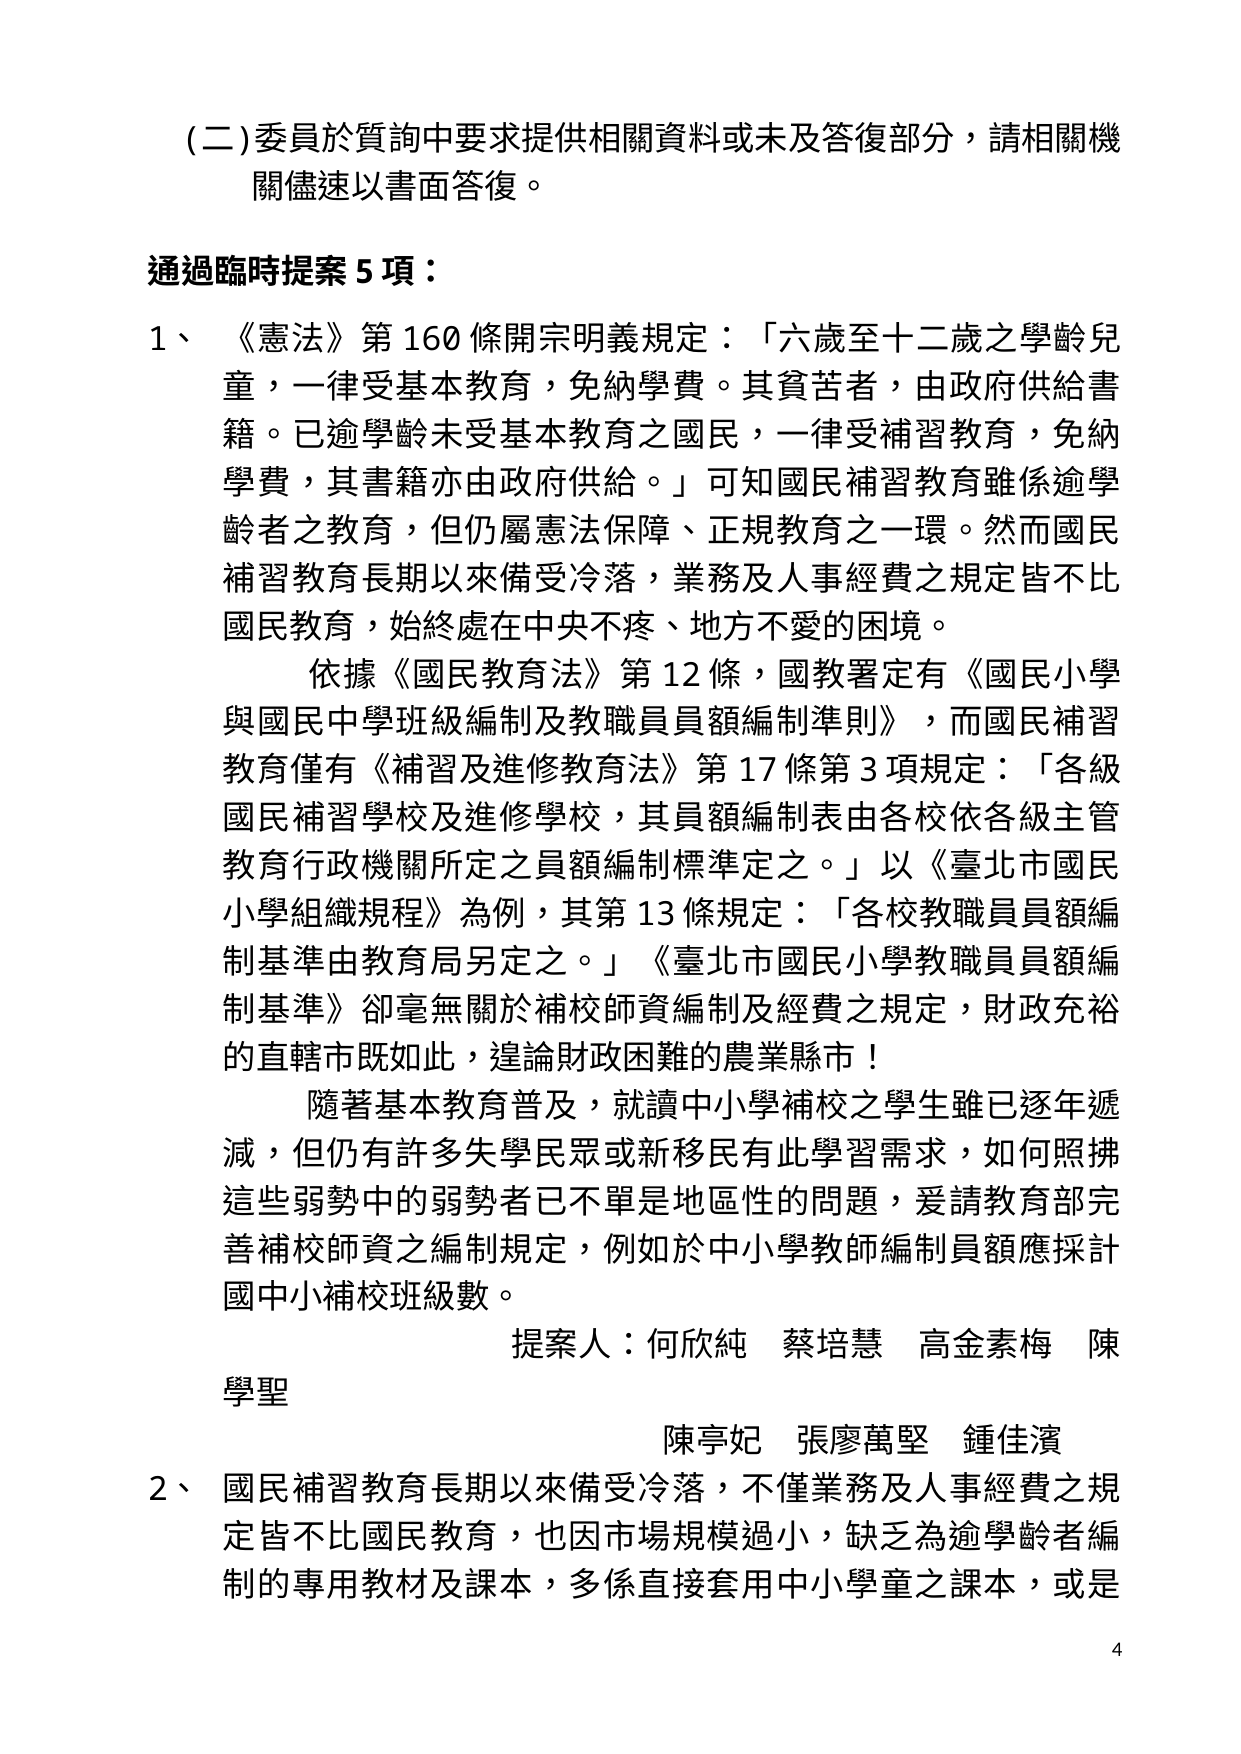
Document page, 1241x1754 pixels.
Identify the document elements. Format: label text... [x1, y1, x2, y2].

text 通過臨時提案5項： [148, 246, 1122, 293]
text (二)委員於質詢中要求提供相關資料或未及答復部分，請相關機關儘速以書面答復。 [181, 112, 1122, 208]
text 提案人：何欣純 蔡培慧 高金素梅 陳學聖 [223, 1318, 1122, 1414]
text 依據《國民教育法》第12條，國教署定有《國民小學與國民中學班級編制及教職員員額編制準則》，而國民補習教育僅有《補習及進修教育法》第17條第3項規定：「各級國民補習學校及進修學校，其員額編制表由各校依各級主管教育行政機關所定之員額編制標準定之。」以《臺北市國民小學組織規程》為例，其第13條規定：「各校教職員員額編制基準由教育局另定之。」《臺北市國民小學教職員員額編制基準》卻毫無關於補校師資編制及經費之規定，財政充裕的直轄市既如此，遑論財政困難的農業縣市！ [223, 648, 1122, 1079]
text 隨著基本教育普及，就讀中小學補校之學生雖已逐年遞減，但仍有許多失學民眾或新移民有此學習需求，如何照拂這些弱勢中的弱勢者已不單是地區性的問題，爰請教育部完善補校師資之編制規定，例如於中小學教師編制員額應採計國中小補校班級數。 [223, 1079, 1122, 1318]
list 國民補習教育長期以來備受冷落，不僅業務及人事經費之規定皆不比國民教育，也因市場規模過小，缺乏為逾學齡者編制的專用教材及課本，多係直接套用中小學童之課本，或是 [148, 1462, 1122, 1606]
text 陳亭妃 張廖萬堅 鍾佳濱 [223, 1414, 1122, 1462]
list 《憲法》第160條開宗明義規定：「六歲至十二歲之學齡兒童，一律受基本教育，免納學費。其貧苦者，由政府供給書籍。已逾學齡未受基本教育之國民，一律受補習教育，免納學費，其書籍亦由政府供給。」可知國民補習教育雖係逾學齡者之教育，但仍屬憲法保障、正規教育之一環。然而國民補習教育長期以來備受冷落，業務及人事經費之規定皆不比國民教育，始終處在中央不疼、地方不愛的困境。 [148, 312, 1122, 648]
